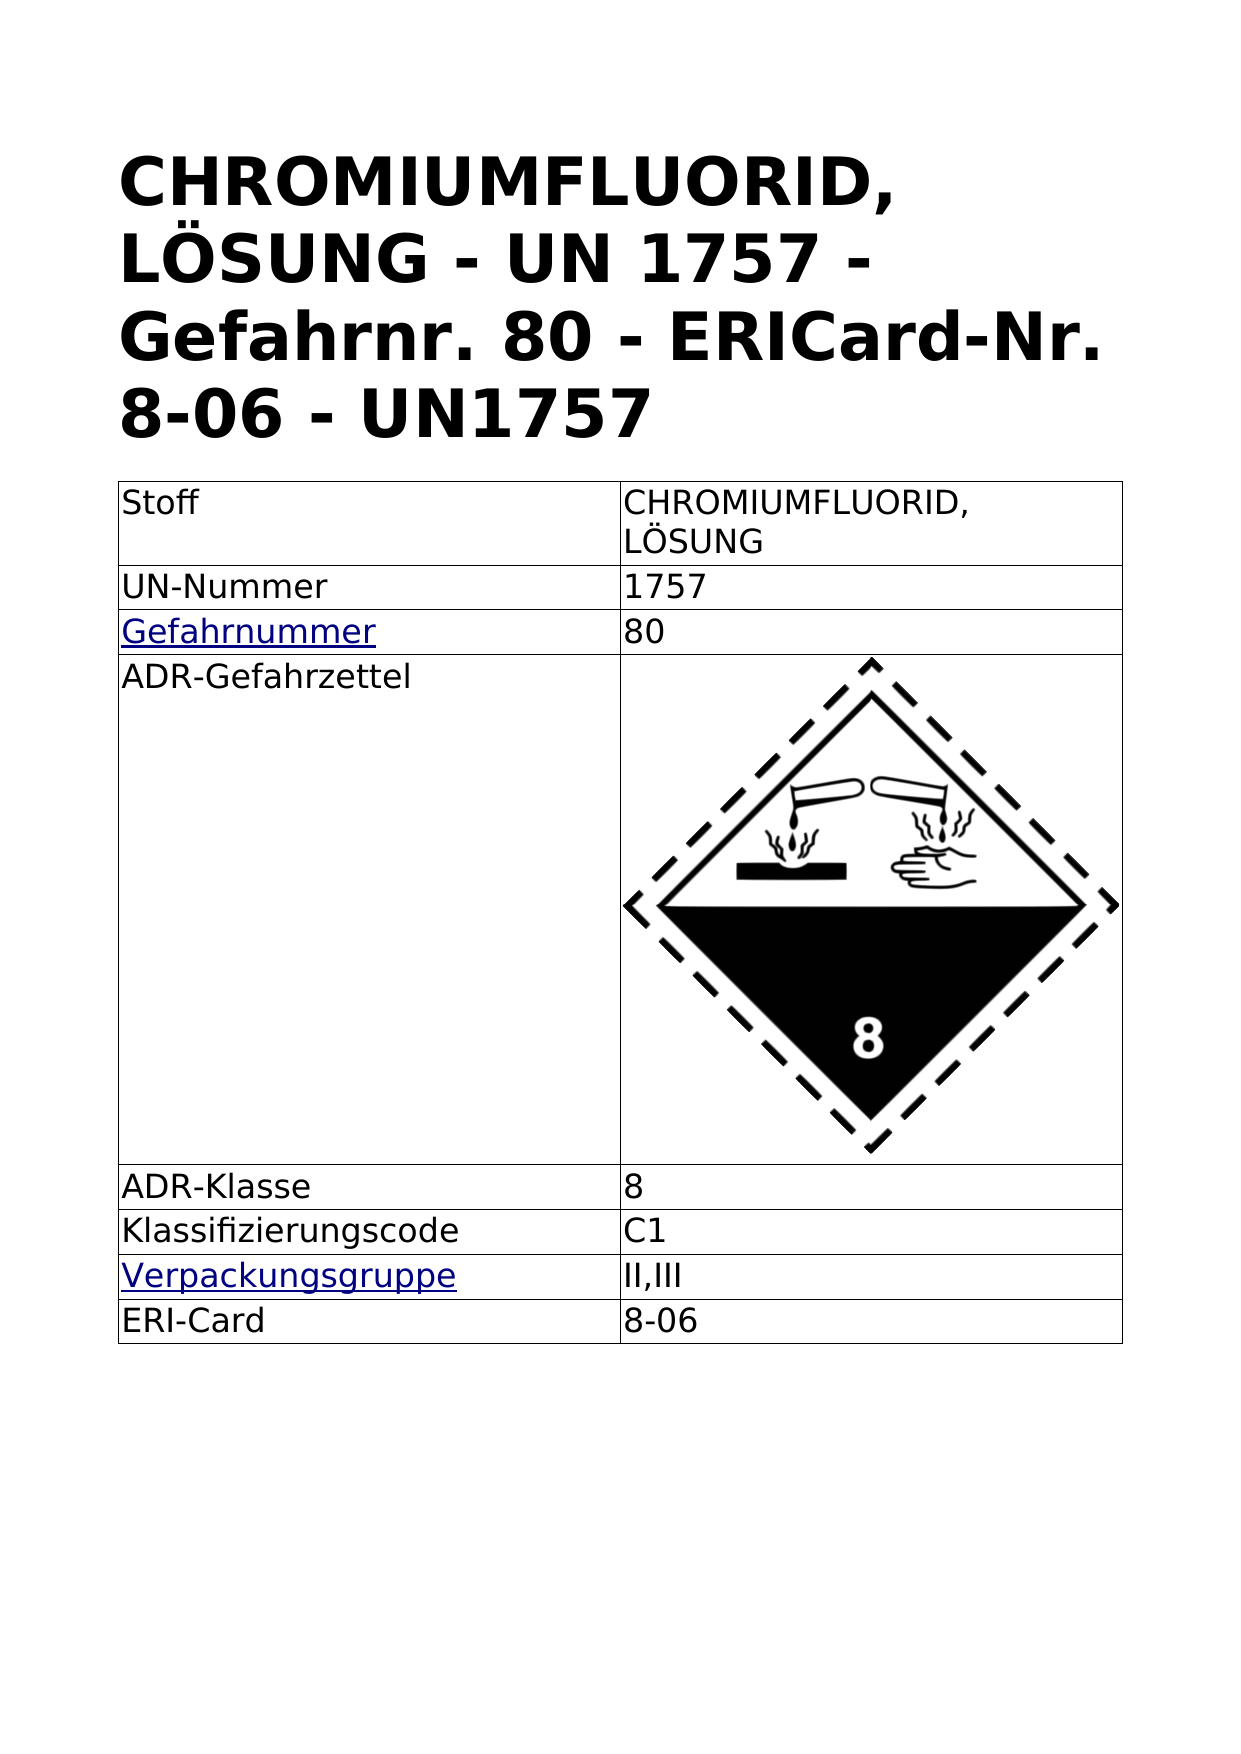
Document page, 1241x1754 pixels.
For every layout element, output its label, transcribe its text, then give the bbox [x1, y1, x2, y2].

table_cell 8-06 [621, 1300, 1122, 1343]
table_header CHROMIUMFLUORID, LÖSUNG [621, 482, 1122, 564]
table_cell ERI-Card [119, 1300, 620, 1343]
table_cell Klassifizierungscode [119, 1210, 620, 1254]
table_cell 80 [621, 610, 1122, 654]
table_cell II,III [621, 1255, 1122, 1298]
table_cell ADR-Gefahrzettel [119, 655, 620, 1164]
table_cell 1757 [621, 566, 1122, 609]
table_header Stoff [119, 482, 620, 564]
table_cell [621, 655, 1122, 1164]
table_cell Gefahrnummer [119, 610, 620, 654]
picture [622, 657, 1120, 1154]
table_cell C1 [621, 1210, 1122, 1254]
table_cell ADR-Klasse [119, 1165, 620, 1209]
table_cell 8 [621, 1165, 1122, 1209]
table_cell UN-Nummer [119, 566, 620, 609]
table_cell Verpackungsgruppe [119, 1255, 620, 1298]
subtitle CHROMIUMFLUORID, LÖSUNG - UN 1757 - Gefahrnr. 80 - ERICard-Nr. 8-06 - UN1757 [118, 143, 1122, 453]
